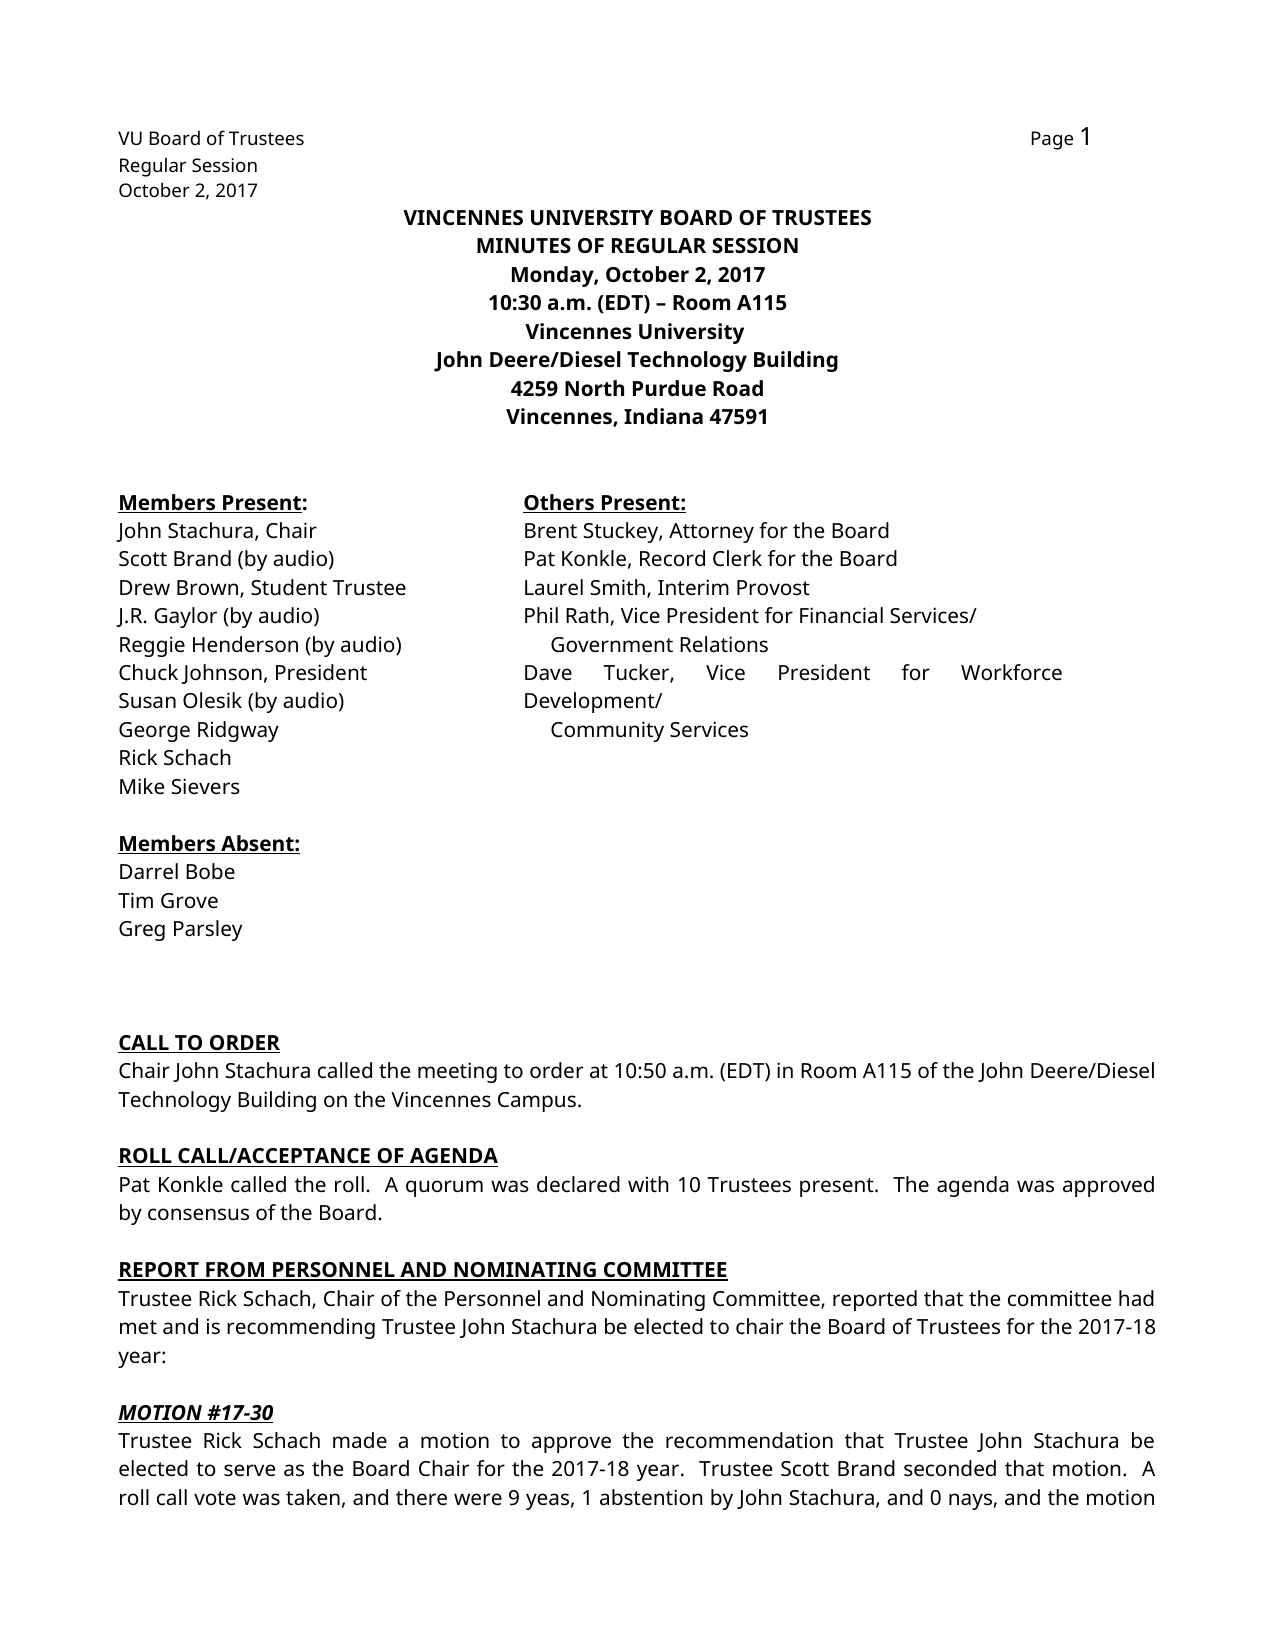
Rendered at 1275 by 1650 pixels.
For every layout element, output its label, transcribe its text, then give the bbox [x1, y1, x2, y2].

text REPORT FROM PERSONNEL AND NOMINATING COMMITTEE [118, 1255, 1157, 1284]
text Pat Konkle called the roll. A quorum was declared with 10 Trustees present. The agenda was approved by consensus of the Board. [118, 1170, 1157, 1227]
table_header Members Present: John Stachura, Chair Scott Brand (by audio) Drew Brown, Student Trustee J.R. Gaylor (by audio) Reggie Henderson (by audio) Chuck Johnson, President Susan Olesik (by audio) George Ridgway Rick Schach Mike Sievers Members Absent: Darrel Bobe Tim Grove Greg Parsley [107, 488, 512, 971]
text MINUTES OF REGULAR SESSION [118, 232, 1157, 260]
text Vincennes, Indiana 47591 [118, 402, 1157, 431]
title VINCENNES UNIVERSITY BOARD OF TRUSTEES [118, 203, 1157, 232]
text 10:30 a.m. (EDT) – Room A115 [118, 288, 1157, 317]
text CALL TO ORDER [118, 1028, 1157, 1056]
text 4259 North Purdue Road [118, 374, 1157, 402]
text ROLL CALL/ACCEPTANCE OF AGENDA [118, 1142, 1157, 1170]
text Vincennes University [118, 317, 1157, 345]
text Chair John Stachura called the meeting to order at 10:50 a.m. (EDT) in Room A115 of the John Deere/Diesel Technology Building on the Vincennes Campus. [118, 1056, 1157, 1113]
text MOTION #17-30 [118, 1398, 1157, 1426]
text Monday, October 2, 2017 [118, 260, 1157, 288]
table_header Others Present: Brent Stuckey, Attorney for the Board Pat Konkle, Record Clerk for the Board Laurel Smith, Interim Provost Phil Rath, Vice President for Financial Services/ Government Relations Dave Tucker, Vice President for Workforce Development/ Community Services [512, 488, 1074, 971]
text John Deere/Diesel Technology Building [118, 345, 1157, 374]
text Trustee Rick Schach, Chair of the Personnel and Nominating Committee, reported that the committee had met and is recommending Trustee John Stachura be elected to chair the Board of Trustees for the 2017-18 year: [118, 1284, 1157, 1369]
text Trustee Rick Schach made a motion to approve the recommendation that Trustee John Stachura be elected to serve as the Board Chair for the 2017-18 year. Trustee Scott Brand seconded that motion. A roll call vote was taken, and there were 9 yeas, 1 abstention by John Stachura, and 0 nays, and the motion [118, 1426, 1157, 1511]
